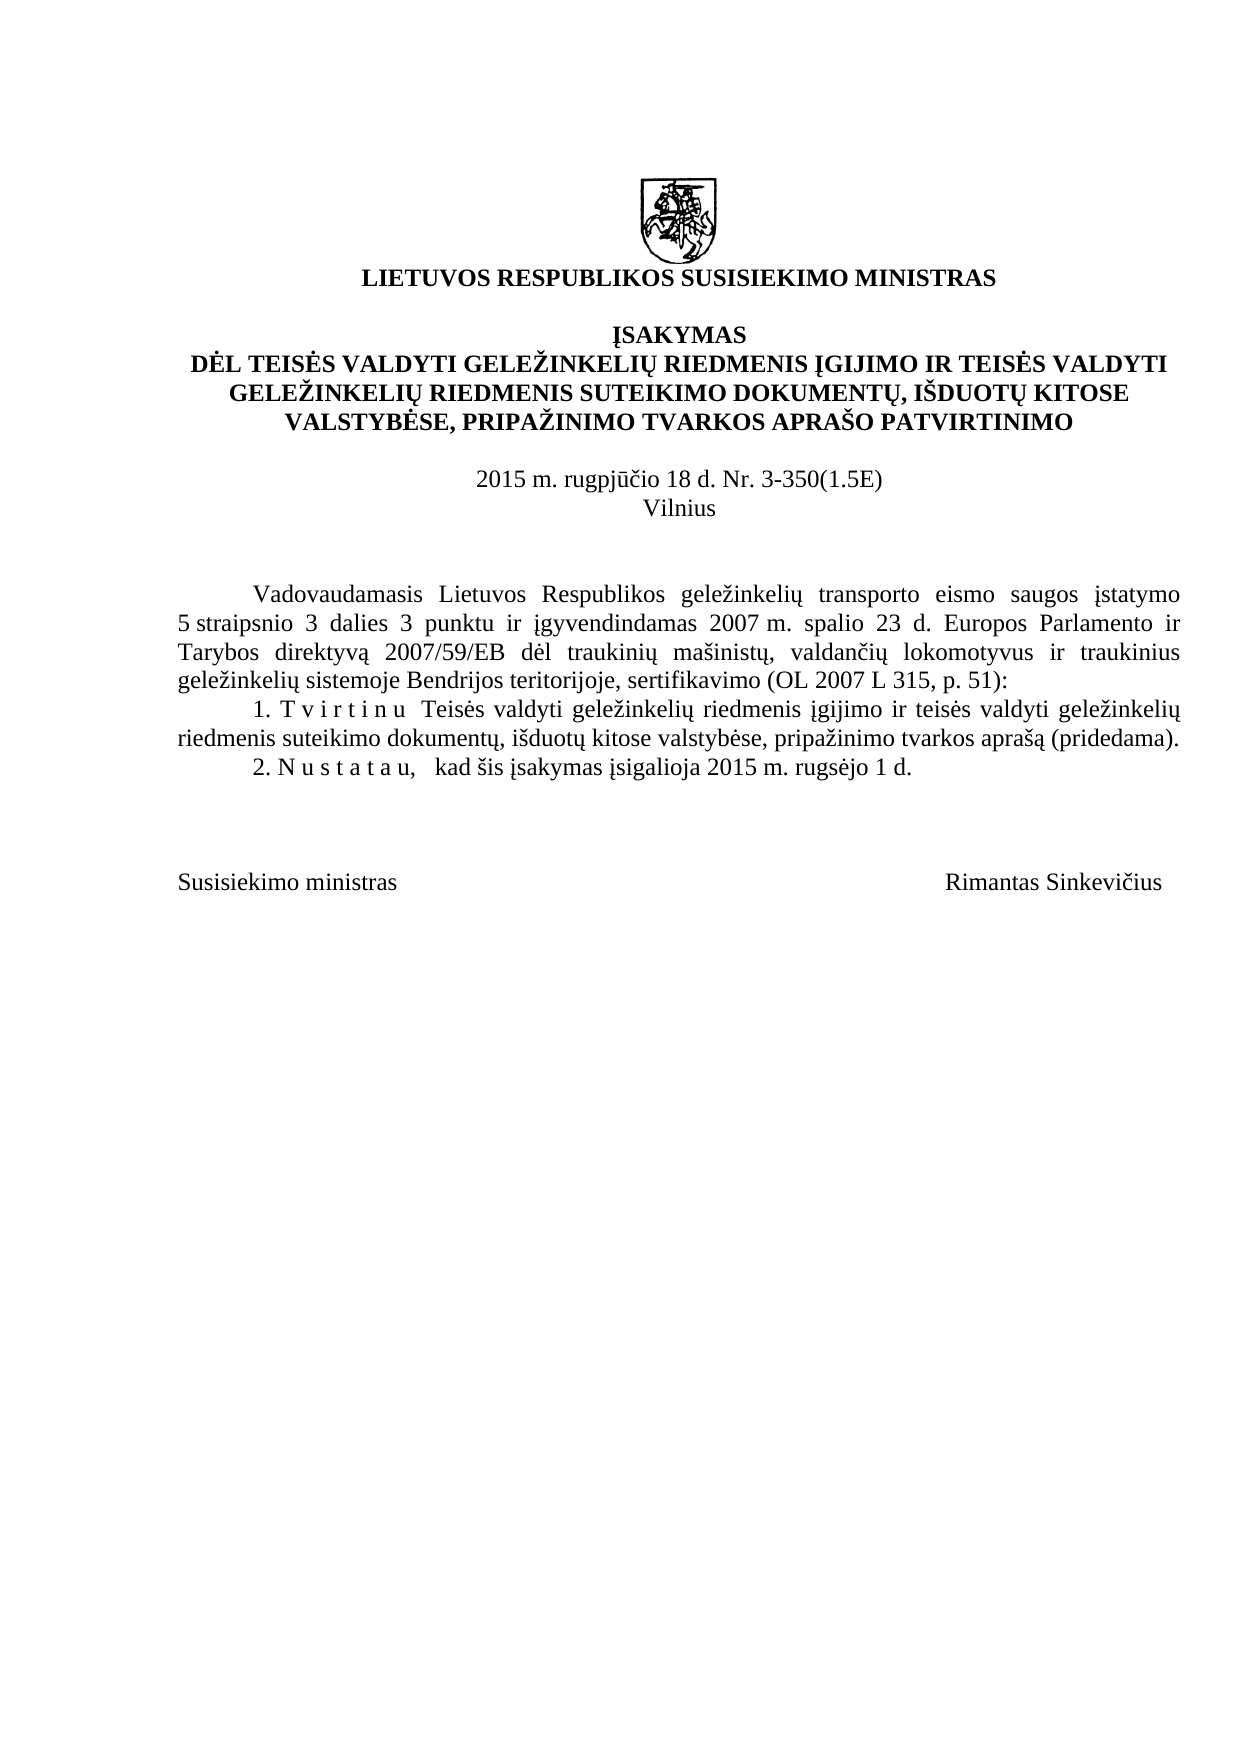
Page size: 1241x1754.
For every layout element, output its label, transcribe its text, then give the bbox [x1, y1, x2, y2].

text 2015 m. rugpjūčio 18 d. Nr. 3-350(1.5E) [177, 464, 1181, 493]
text ĮSAKYMAS [177, 321, 1181, 349]
text Susisiekimo ministras Rimantas Sinkevičius [177, 867, 1181, 896]
text Vilnius [177, 493, 1181, 522]
text 1. Tvirtinu Teisės valdyti geležinkelių riedmenis įgijimo ir teisės valdyti geležinkelių riedmenis suteikimo dokumentų, išduotų kitose valstybėse, pripažinimo tvarkos aprašą (pridedama). [177, 694, 1181, 752]
text LIETUVOS RESPUBLIKOS SUSISIEKIMO MINISTRAS [177, 263, 1181, 292]
text DĖL TEISĖS VALDYTI GELEŽINKELIŲ RIEDMENIS ĮGIJIMO IR TEISĖS VALDYTI GELEŽINKELIŲ RIEDMENIS SUTEIKIMO DOKUMENTŲ, IŠDUOTŲ KITOSE VALSTYBĖSE, PRIPAŽINIMO TVARKOS APRAŠO PATVIRTINIMO [177, 349, 1181, 436]
text 2. N u s t a t a u, kad šis įsakymas įsigalioja 2015 m. rugsėjo 1 d. [177, 752, 1181, 781]
text Vadovaudamasis Lietuvos Respublikos geležinkelių transporto eismo saugos įstatymo 5 straipsnio 3 dalies 3 punktu ir įgyvendindamas 2007 m. spalio 23 d. Europos Parlamento ir Tarybos direktyvą 2007/59/EB dėl traukinių mašinistų, valdančių lokomotyvus ir traukinius geležinkelių sistemoje Bendrijos teritorijoje, sertifikavimo (OL 2007 L 315, p. 51): [177, 579, 1181, 694]
